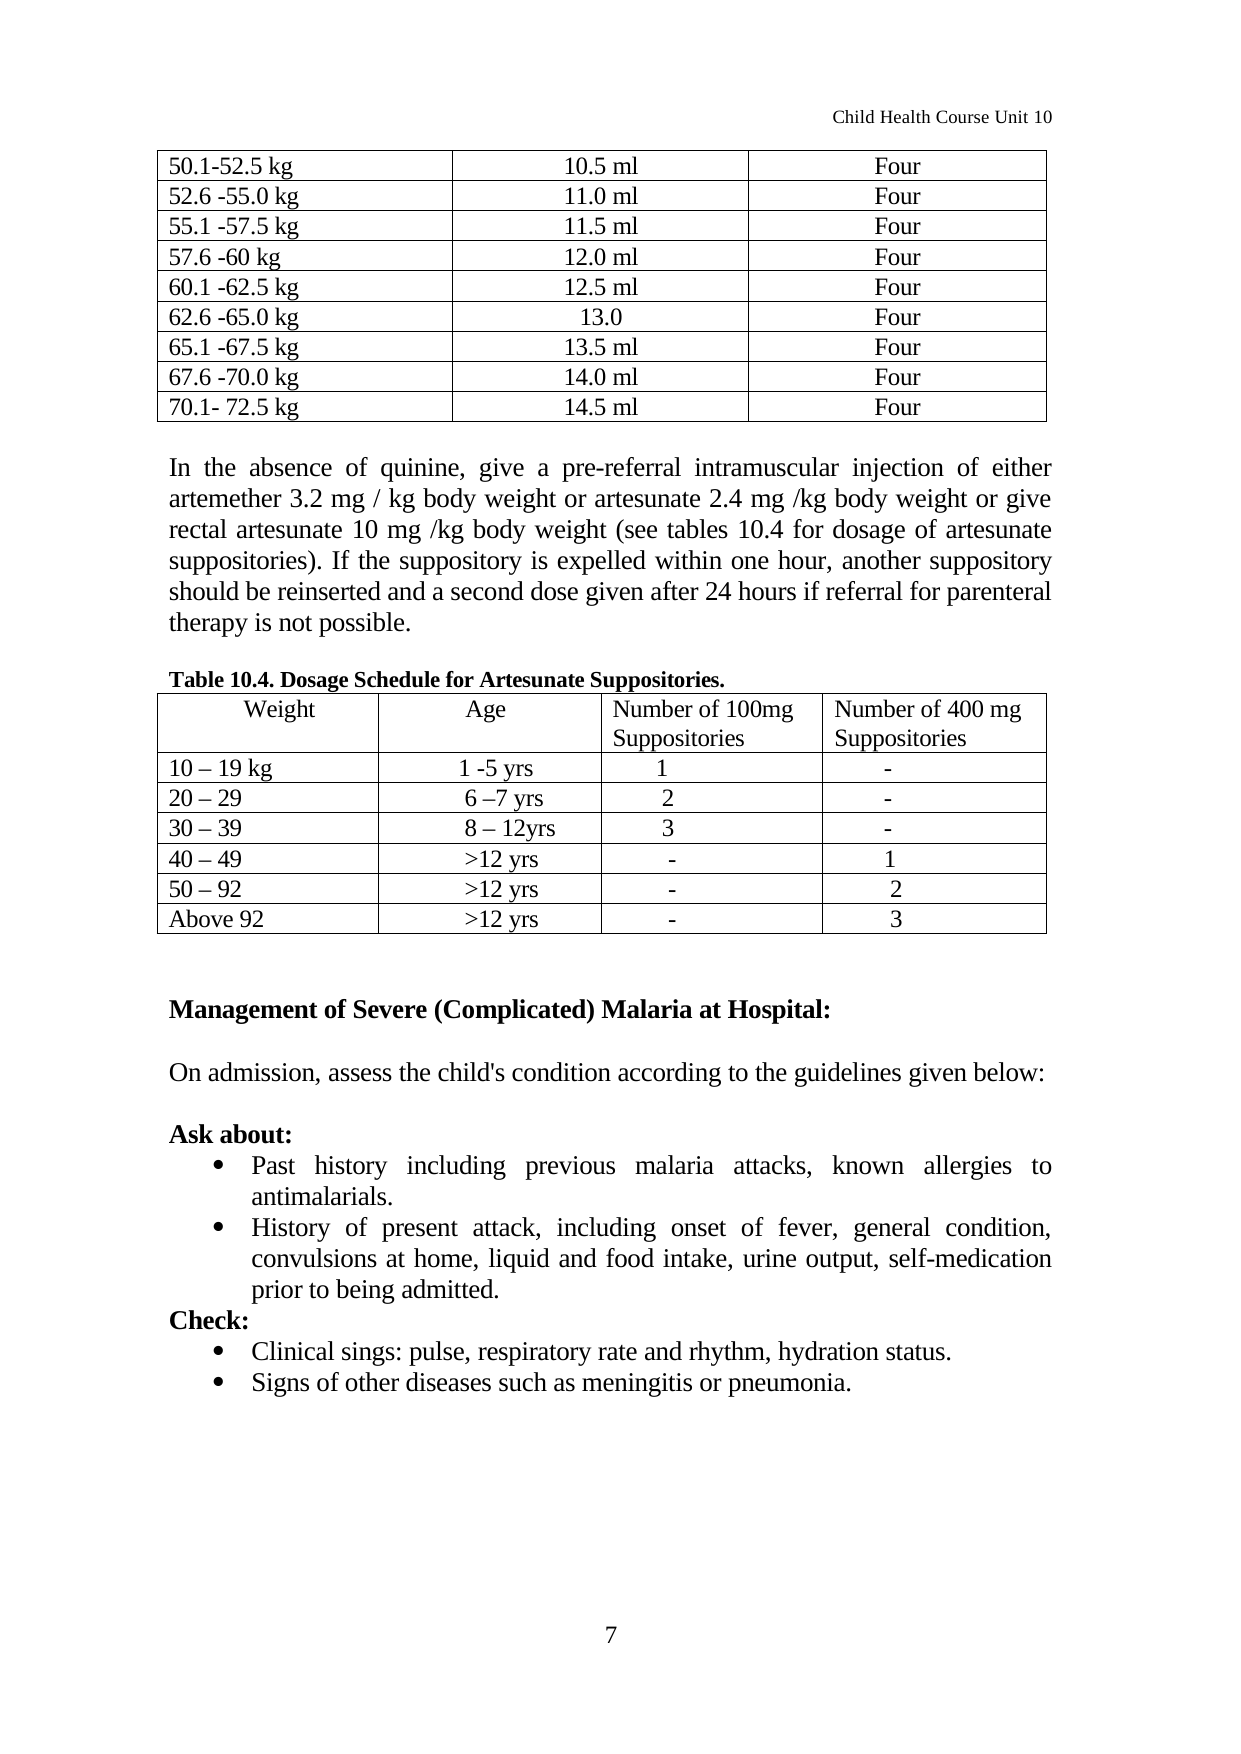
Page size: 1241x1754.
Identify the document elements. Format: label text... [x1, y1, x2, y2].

table_cell 62.6 -65.0 kg [158, 302, 452, 331]
table_cell 11.0 ml [453, 181, 748, 210]
table_cell Four [749, 151, 1046, 180]
table_cell - [602, 904, 822, 933]
table_cell - [602, 844, 822, 872]
table_cell 10 – 19 kg [158, 753, 378, 782]
table_cell Four [749, 181, 1046, 210]
table_header Weight [158, 694, 378, 752]
table_cell Four [749, 271, 1046, 301]
table_cell 50.1-52.5 kg [158, 151, 452, 180]
table_cell 1 [602, 753, 822, 782]
text Management of Severe (Complicated) Malaria at Hospital: [169, 994, 1053, 1025]
table_cell 57.6 -60 kg [158, 241, 452, 270]
list Clinical sings: pulse, respiratory rate and rhythm, hydration status. [214, 1335, 1053, 1366]
table_cell 1 -5 yrs [379, 753, 601, 782]
text Ask about: [169, 1118, 1053, 1149]
table_cell Four [749, 332, 1046, 361]
table_cell 40 – 49 [158, 844, 378, 872]
table_cell 20 – 29 [158, 783, 378, 812]
table_cell 12.0 ml [453, 241, 748, 270]
table_cell 13.0 [453, 302, 748, 331]
table_cell 6 –7 yrs [379, 783, 601, 812]
table_cell Four [749, 392, 1046, 421]
table_cell 67.6 -70.0 kg [158, 362, 452, 391]
table_cell >12 yrs [379, 874, 601, 903]
table_cell 3 [602, 813, 822, 842]
text Check: [169, 1304, 1053, 1335]
table_cell >12 yrs [379, 904, 601, 933]
list Signs of other diseases such as meningitis or pneumonia. [214, 1366, 1053, 1397]
text On admission, assess the child's condition according to the guidelines given below: [169, 1056, 1053, 1087]
table_cell 2 [823, 874, 1046, 903]
table_header Number of 400 mg Suppositories [823, 694, 1046, 752]
table_cell Four [749, 241, 1046, 270]
table_cell 1 [823, 844, 1046, 872]
table_cell 60.1 -62.5 kg [158, 271, 452, 301]
table_cell - [823, 783, 1046, 812]
table_cell >12 yrs [379, 844, 601, 872]
table_cell 13.5 ml [453, 332, 748, 361]
table_cell 52.6 -55.0 kg [158, 181, 452, 210]
table_cell 3 [823, 904, 1046, 933]
table_cell 55.1 -57.5 kg [158, 211, 452, 240]
table_cell Four [749, 211, 1046, 240]
list History of present attack, including onset of fever, general condition, convulsions at home, liquid and food intake, urine output, self-medication prior to being admitted. [214, 1211, 1053, 1304]
table_cell 12.5 ml [453, 271, 748, 301]
table_cell 8 – 12yrs [379, 813, 601, 842]
table_header Age [379, 694, 601, 752]
table_header Number of 100mg Suppositories [602, 694, 822, 752]
table_cell Four [749, 302, 1046, 331]
table_cell 2 [602, 783, 822, 812]
table_cell - [602, 874, 822, 903]
text Table 10.4. Dosage Schedule for Artesunate Suppositories. [169, 666, 1053, 693]
table_cell 14.0 ml [453, 362, 748, 391]
table_cell 30 – 39 [158, 813, 378, 842]
table_cell - [823, 813, 1046, 842]
text In the absence of quinine, give a pre-referral intramuscular injection of either artemether 3.2 mg / kg body weight or artesunate 2.4 mg /kg body weight or give rectal artesunate 10 mg /kg body weight (see tables 10.4 for dosage of artesunate suppositories). If the suppository is expelled within one hour, another suppository should be reinserted and a second dose given after 24 hours if referral for parenteral therapy is not possible. [169, 451, 1053, 637]
table_cell 65.1 -67.5 kg [158, 332, 452, 361]
table_cell 10.5 ml [453, 151, 748, 180]
table_cell - [823, 753, 1046, 782]
table_cell 70.1- 72.5 kg [158, 392, 452, 421]
table_cell 50 – 92 [158, 874, 378, 903]
list Past history including previous malaria attacks, known allergies to antimalarials. [214, 1149, 1053, 1211]
table_cell 14.5 ml [453, 392, 748, 421]
table_cell Four [749, 362, 1046, 391]
table_cell 11.5 ml [453, 211, 748, 240]
table_cell Above 92 [158, 904, 378, 933]
